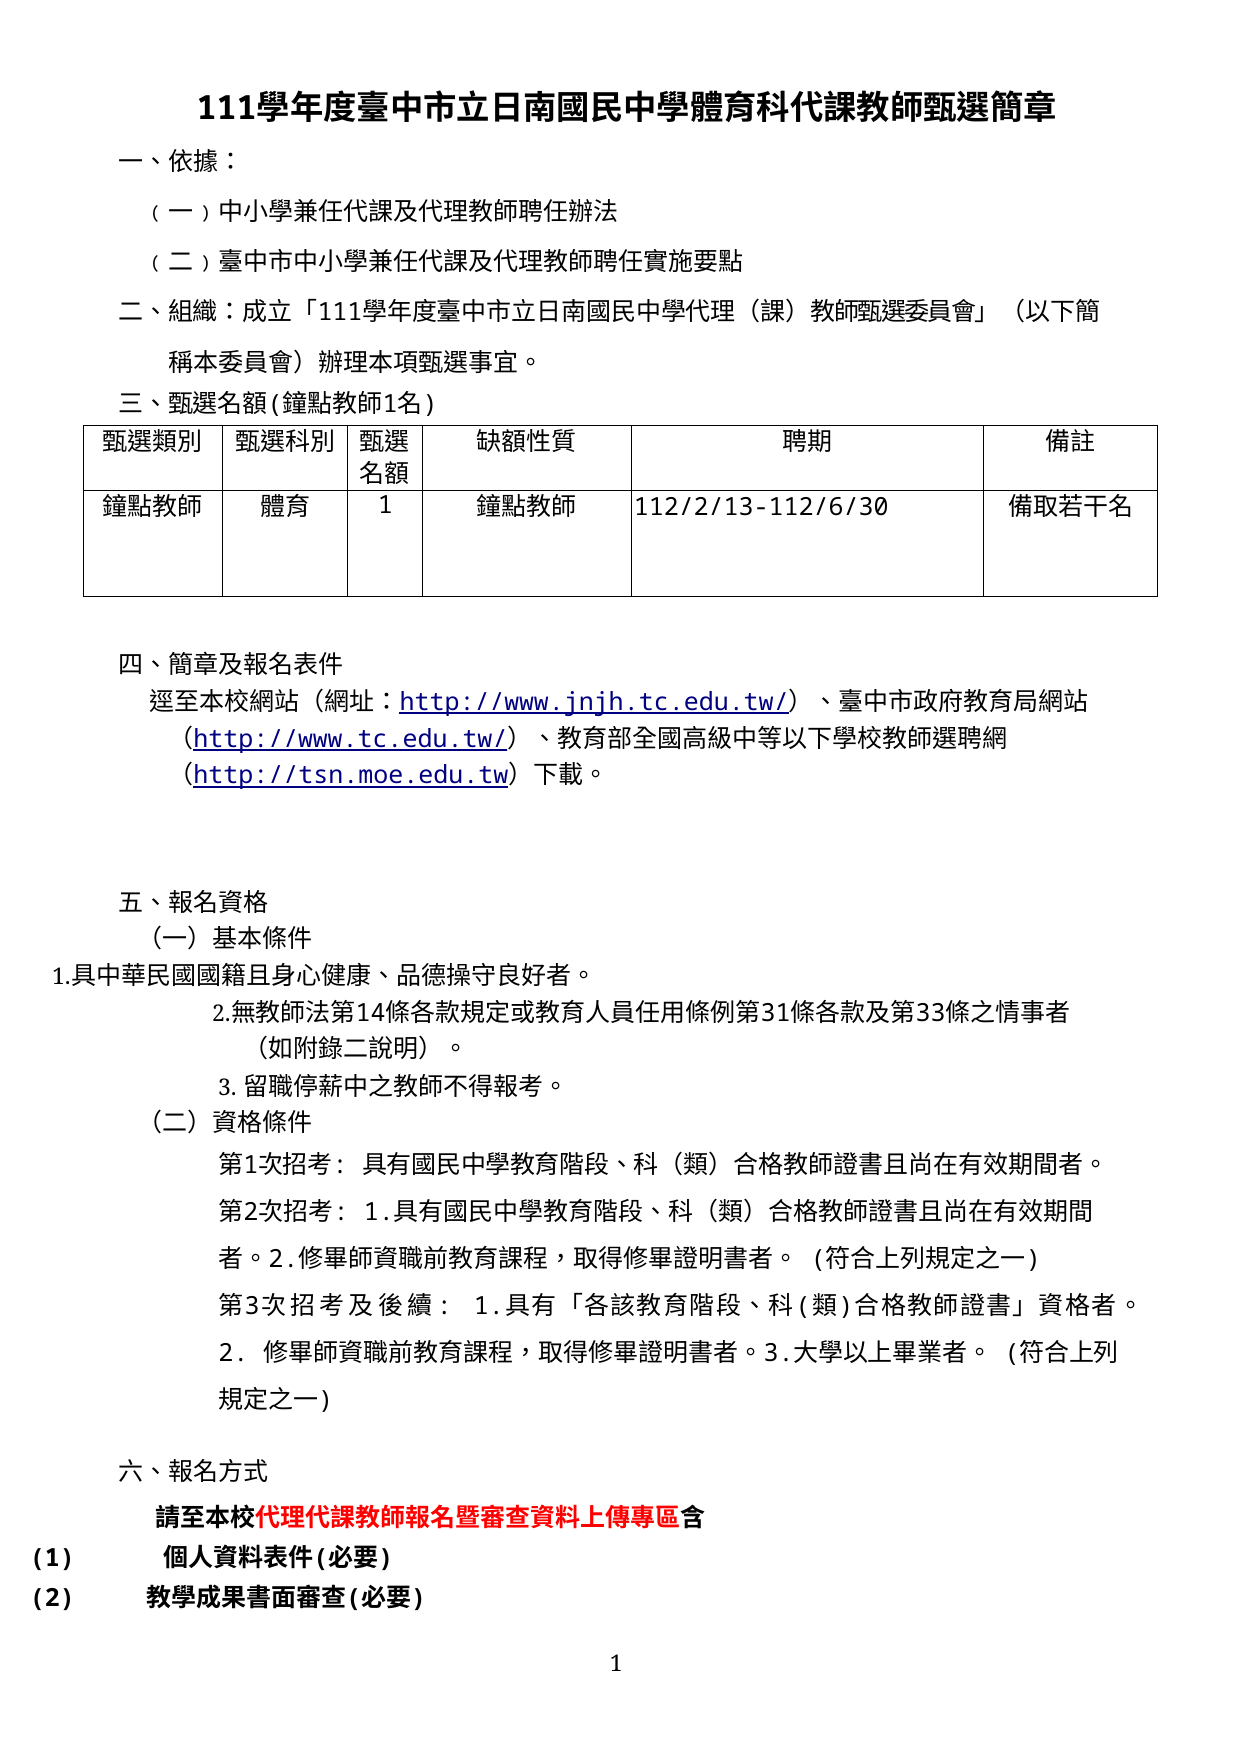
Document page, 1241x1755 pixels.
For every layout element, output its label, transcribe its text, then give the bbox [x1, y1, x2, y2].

text （http://tsn.moe.edu.tw）下載。 [168, 755, 1203, 791]
table_header 甄選科別 [223, 426, 347, 490]
table_cell 112/2/13-112/6/30 [632, 491, 983, 596]
list 個人資料表件(必要) [29, 1537, 1203, 1574]
table_cell 鐘點教師 [423, 491, 631, 596]
list 留職停薪中之教師不得報考。 [218, 1066, 1203, 1102]
table_header 甄選類別 [84, 426, 222, 490]
text ﹙一﹚中小學兼任代課及代理教師聘任辦法 [143, 191, 1203, 228]
text 四、簡章及報名表件 [118, 644, 1203, 681]
text 一、依據： [118, 141, 1203, 178]
text 逕至本校網站（網址：http://www.jnjh.tc.edu.tw/）、臺中市政府教育局網站 [149, 681, 1203, 717]
text 111學年度臺中市立日南國民中學體育科代課教師甄選簡章 [196, 75, 1203, 131]
list 教學成果書面審查(必要) [29, 1578, 1203, 1614]
table_cell 1 [348, 491, 422, 596]
text 二、組織：成立「111學年度臺中市立日南國民中學代理（課）教師甄選委員會」（以下簡稱本委員會）辦理本項甄選事宜。 [118, 291, 1117, 379]
text ﹙二﹚臺中市中小學兼任代課及代理教師聘任實施要點 [143, 241, 1203, 278]
text （http://www.tc.edu.tw/）、教育部全國高級中等以下學校教師選聘網 [168, 718, 1203, 754]
table_cell 體育 [223, 491, 347, 596]
table_header 甄選 名額 [348, 426, 422, 490]
text 六、報名方式 [118, 1452, 1203, 1488]
list 具中華民國國籍且身心健康、品德操守良好者。 [52, 956, 1203, 992]
text （二）資格條件 [137, 1103, 1203, 1139]
text 第3次招考及後續: 1.具有「各該教育階段、科(類)合格教師證書」資格者。2. 修畢師資職前教育課程，取得修畢證明書者。3.大學以上畢業者。 (符合上列規定之一) [218, 1286, 1119, 1416]
table_cell 備取若干名 [984, 491, 1157, 596]
text 第1次招考: 具有國民中學教育階段、科（類）合格教師證書且尚在有效期間者。第2次招考: 1.具有國民中學教育階段、科（類）合格教師證書且尚在有效期間者。2.修畢師資職前教育課程，取得修畢證明書者。 (符合上列規定之一) [218, 1144, 1106, 1275]
table_header 備註 [984, 426, 1157, 490]
text 五、報名資格 [118, 882, 1203, 918]
table_cell 鐘點教師 [84, 491, 222, 596]
table_header 缺額性質 [423, 426, 631, 490]
table_header 聘期 [632, 426, 983, 490]
list 無教師法第14條各款規定或教育人員任用條例第31條各款及第33條之情事者（如附錄二說明）。 [212, 992, 1106, 1065]
text （一）基本條件 [137, 919, 1203, 955]
text 三、甄選名額(鐘點教師1名) [118, 394, 1203, 417]
subtitle 請至本校代理代課教師報名暨審查資料上傳專區含 [156, 1497, 1203, 1534]
